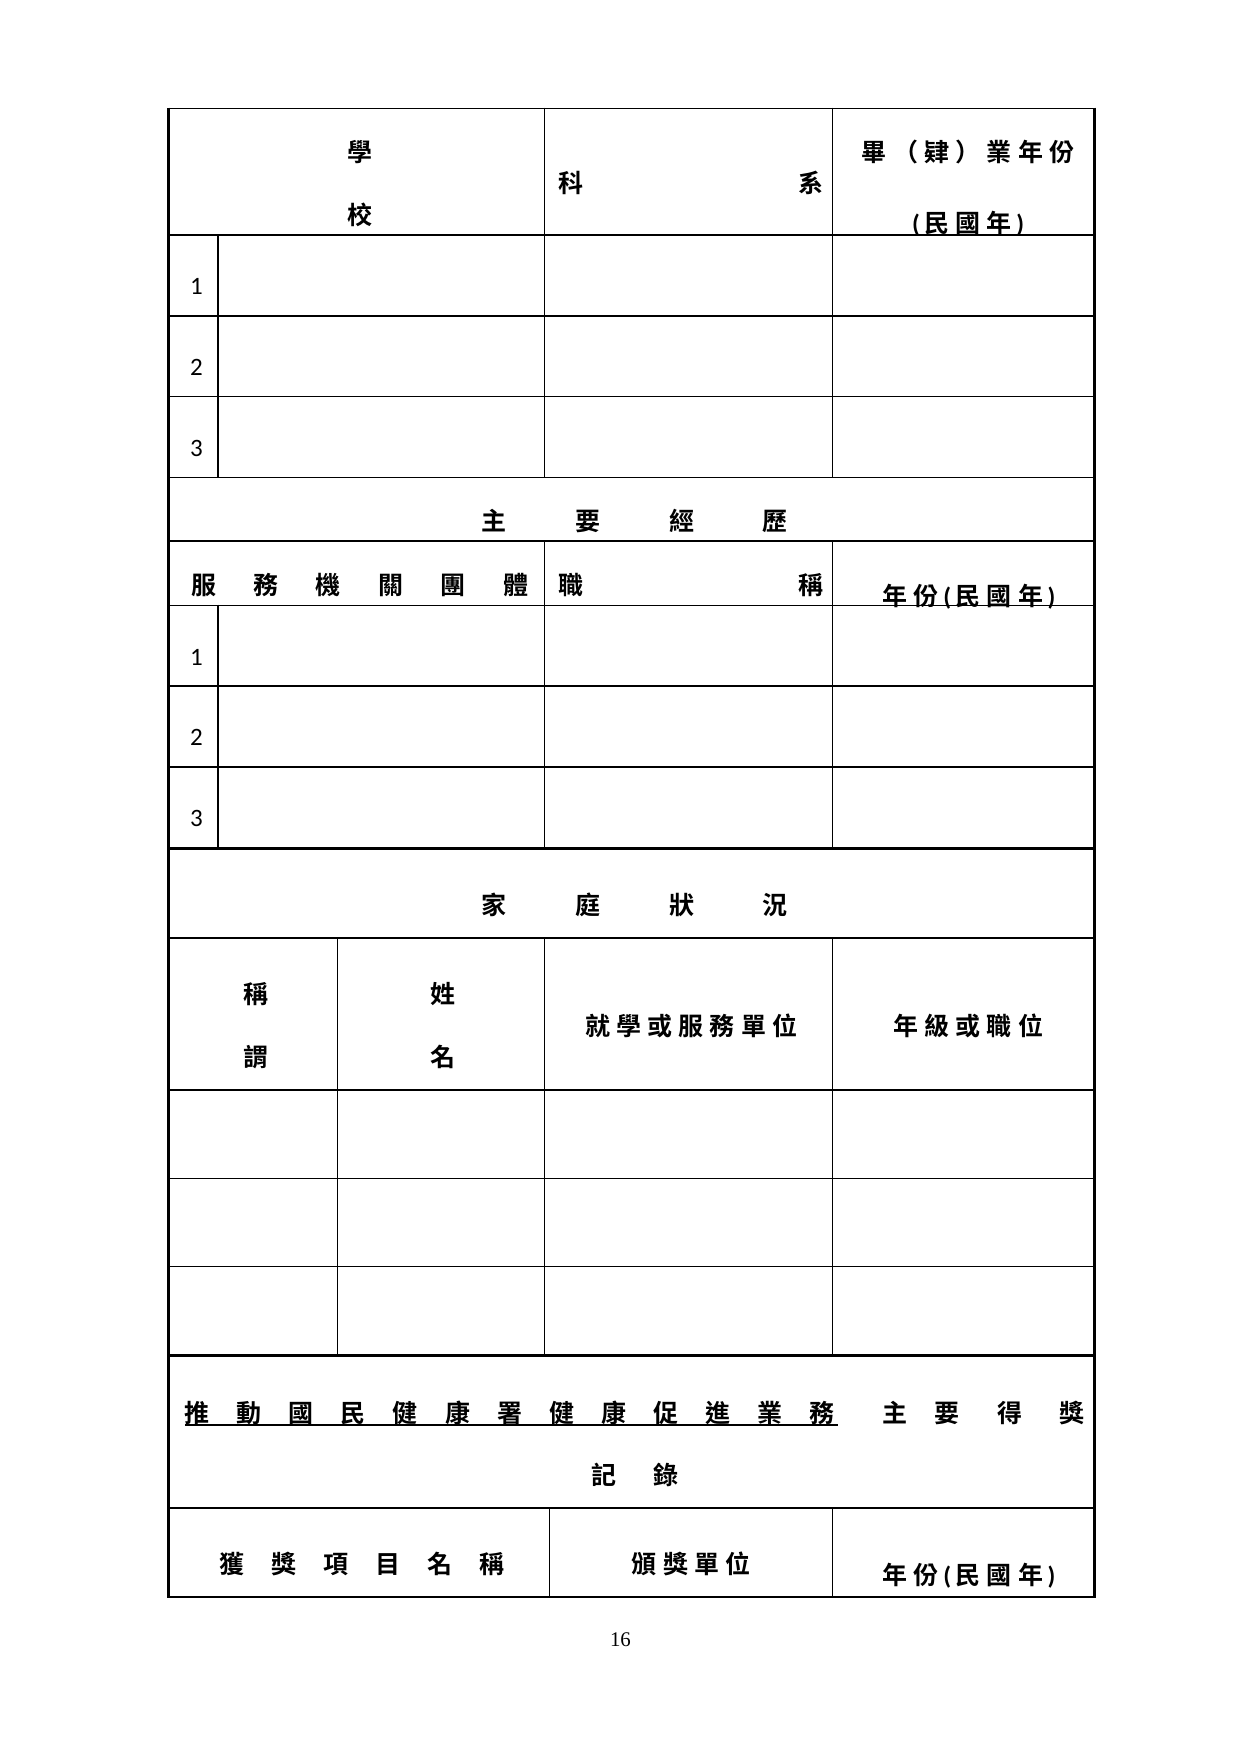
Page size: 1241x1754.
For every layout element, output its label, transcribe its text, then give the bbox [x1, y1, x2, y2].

table_cell 服 務 機 關 團 體 [170, 542, 544, 604]
table_cell 1 [170, 236, 217, 315]
table_cell [833, 1267, 1093, 1354]
table_cell 年份(民國年) [833, 1509, 1093, 1596]
table_cell [833, 1091, 1093, 1178]
table_cell 主 要 經 歷 [170, 478, 1093, 540]
table_cell [833, 606, 1093, 685]
table_cell [170, 1179, 337, 1266]
table_cell [219, 317, 544, 396]
table_cell [545, 1267, 832, 1354]
table_cell [833, 768, 1093, 847]
table_cell [833, 317, 1093, 396]
table_cell [338, 1267, 544, 1354]
table_cell 2 [170, 317, 217, 396]
table_cell 家 庭 狀 況 [170, 850, 1093, 937]
table_cell 科 系 [545, 109, 832, 234]
table_cell 推 動 國 民 健 康 署 健 康 促 進 業 務 主 要 得 獎 記 錄 [170, 1357, 1093, 1507]
table_cell [219, 606, 544, 685]
table_cell [338, 1091, 544, 1178]
table_cell [545, 397, 832, 476]
table_cell [170, 1091, 337, 1178]
table_cell 年份(民國年) [833, 542, 1093, 604]
table_cell 3 [170, 768, 217, 847]
table_cell [545, 317, 832, 396]
table_cell [219, 236, 544, 315]
table_cell [833, 397, 1093, 476]
table_cell 年級或職位 [833, 939, 1093, 1089]
table_cell [219, 768, 544, 847]
table_cell [545, 236, 832, 315]
table_cell 學 校 [170, 109, 544, 234]
table_cell 3 [170, 397, 217, 476]
table_cell 頒獎單位 [550, 1509, 832, 1596]
table_cell [170, 1267, 337, 1354]
table_cell [545, 687, 832, 766]
table_cell [833, 1179, 1093, 1266]
table_cell [545, 1091, 832, 1178]
table_cell 姓 名 [338, 939, 544, 1089]
table_cell 獲 獎 項 目 名 稱 [170, 1509, 549, 1596]
table_cell [219, 397, 544, 476]
table_cell 職 稱 [545, 542, 832, 604]
table_cell 2 [170, 687, 217, 766]
table_cell [833, 687, 1093, 766]
table_cell [833, 236, 1093, 315]
table_cell [219, 687, 544, 766]
table_cell [545, 768, 832, 847]
table_cell [338, 1179, 544, 1266]
table_cell 畢（肄）業年份 (民國年) [833, 109, 1093, 234]
table_cell 1 [170, 606, 217, 685]
table_cell [545, 1179, 832, 1266]
table_cell 稱 謂 [170, 939, 337, 1089]
table_cell 就學或服務單位 [545, 939, 832, 1089]
table_cell [545, 606, 832, 685]
